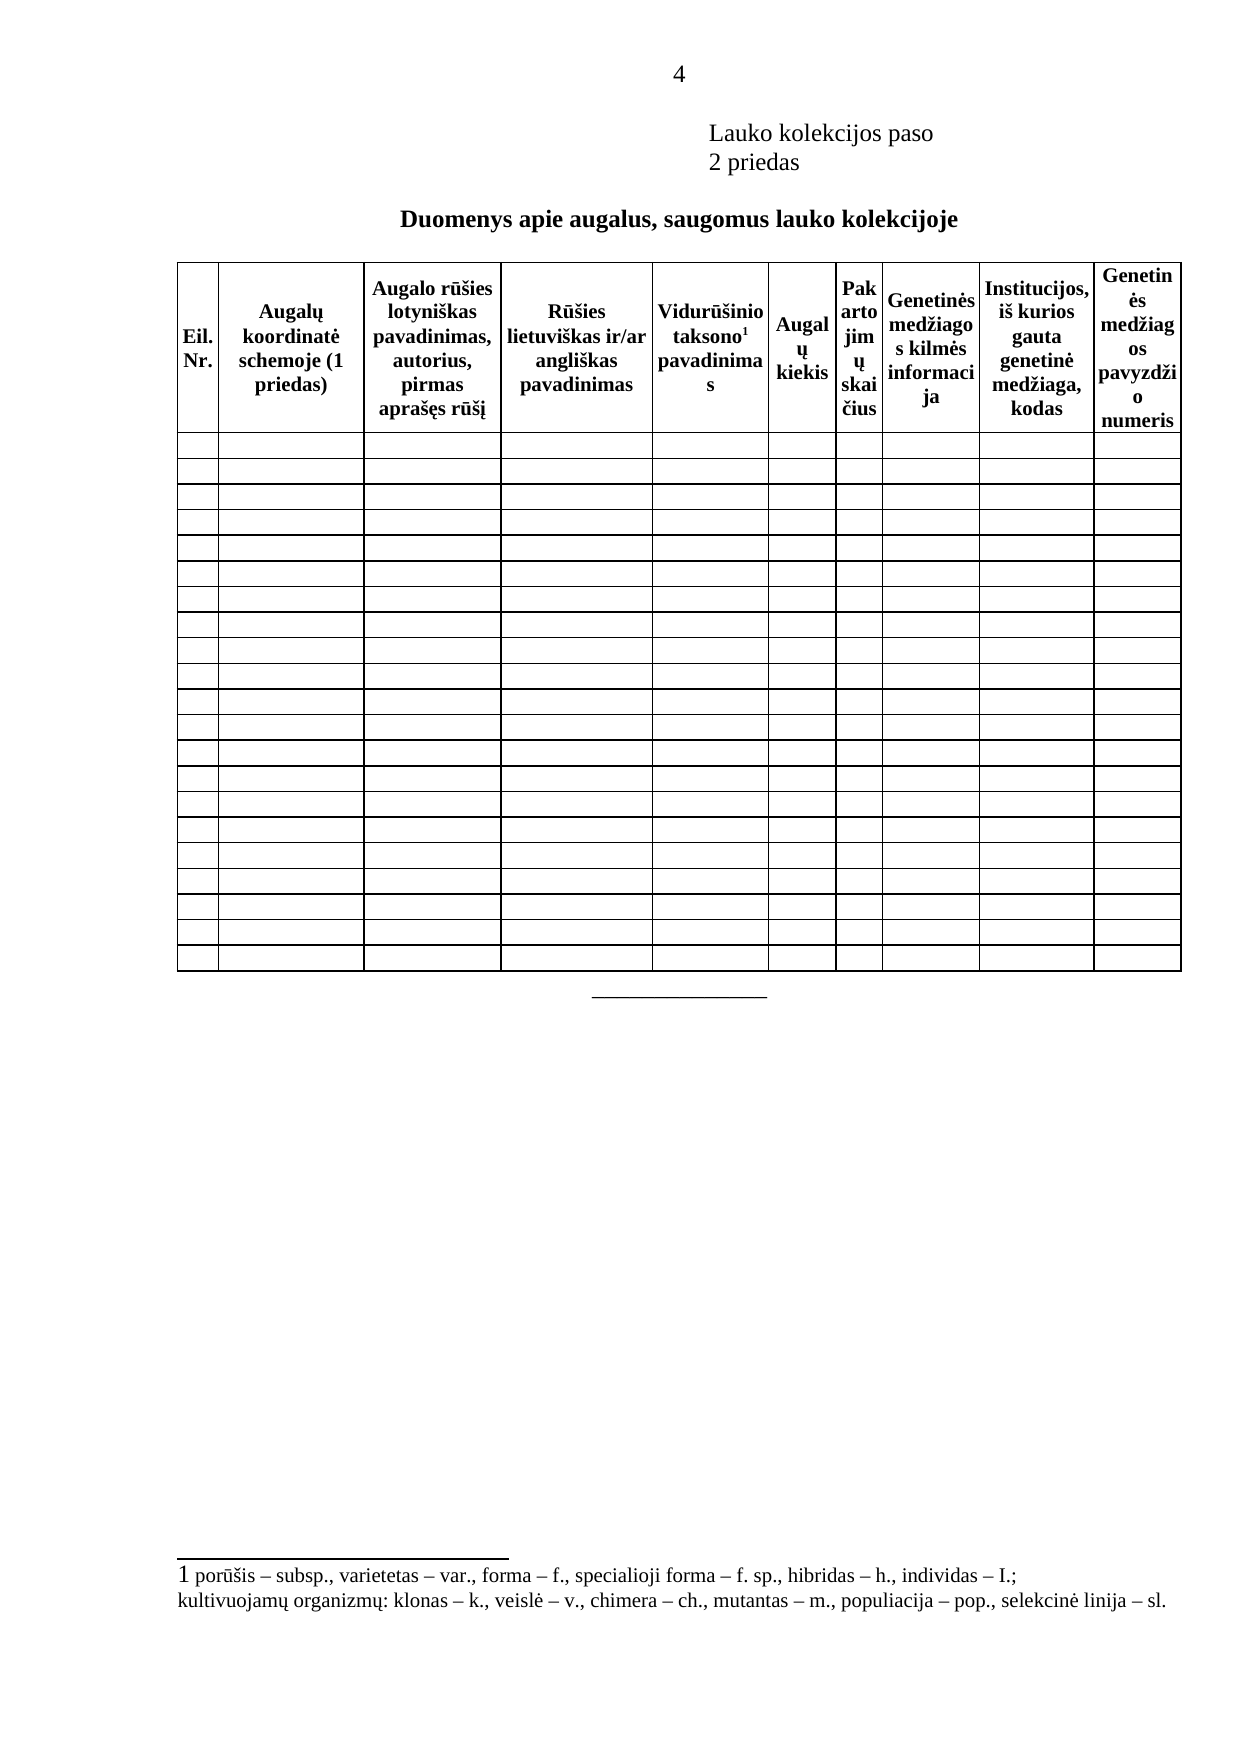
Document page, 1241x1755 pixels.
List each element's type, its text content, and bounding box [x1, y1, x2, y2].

table_cell [648, 510, 652, 534]
table_cell [980, 895, 984, 919]
table_header Institucijos, iš kurios gauta genetinė medžiaga, kodas [980, 263, 1093, 432]
table_header Vidurūšinio taksono pavadinimas [653, 263, 768, 432]
table_cell [975, 767, 979, 791]
table_cell [975, 562, 979, 586]
table_cell [214, 562, 218, 586]
table_cell [764, 843, 768, 867]
table_cell [219, 664, 223, 688]
table_cell [359, 536, 363, 560]
table_cell [1089, 562, 1093, 586]
table_cell [764, 587, 768, 611]
table_cell [359, 510, 363, 534]
table_cell [1089, 869, 1093, 893]
table_cell [878, 664, 882, 688]
table_cell [878, 613, 882, 637]
table_cell [980, 587, 984, 611]
table_cell [878, 767, 882, 791]
table_cell [764, 638, 768, 662]
table_cell [214, 869, 218, 893]
table_cell [648, 638, 652, 662]
table_cell [878, 433, 882, 457]
table_cell [1089, 510, 1093, 534]
table_cell [219, 536, 223, 560]
table_cell [769, 459, 773, 483]
table_cell [764, 536, 768, 560]
table_cell [648, 895, 652, 919]
table_cell [975, 638, 979, 662]
table_cell [764, 818, 768, 842]
table_cell [359, 818, 363, 842]
table_cell [648, 433, 652, 457]
table_cell [764, 562, 768, 586]
text Duomenys apie augalus, saugomus lauko kolekcijoje [177, 204, 1181, 233]
table_cell [219, 459, 223, 483]
table_cell [980, 818, 984, 842]
table_cell [214, 767, 218, 791]
table_cell [878, 843, 882, 867]
table_cell [878, 920, 882, 944]
table_cell [1089, 946, 1093, 970]
table_cell [648, 920, 652, 944]
table_cell [219, 485, 223, 509]
table_cell [878, 895, 882, 919]
table_cell [878, 562, 882, 586]
table_cell [219, 562, 223, 586]
table_cell [878, 818, 882, 842]
table_cell [648, 715, 652, 739]
table_cell [219, 741, 223, 765]
table_cell [769, 510, 773, 534]
table_cell [769, 946, 773, 970]
table_cell [648, 536, 652, 560]
table_cell [878, 638, 882, 662]
table_cell [769, 690, 773, 714]
table_cell [219, 843, 223, 867]
table_cell [980, 459, 984, 483]
table_cell [214, 510, 218, 534]
table_cell [1089, 638, 1093, 662]
table_cell [214, 843, 218, 867]
table_cell [764, 767, 768, 791]
table_cell [1089, 818, 1093, 842]
table_cell [214, 638, 218, 662]
table_cell [878, 587, 882, 611]
table_cell [214, 433, 218, 457]
table_cell [648, 690, 652, 714]
table_cell [878, 792, 882, 816]
table_cell [359, 715, 363, 739]
table_cell [764, 459, 768, 483]
table_cell [764, 869, 768, 893]
text ______________ [177, 972, 1181, 1000]
table_cell [878, 510, 882, 534]
table_cell [975, 587, 979, 611]
table_cell [764, 895, 768, 919]
table_cell [219, 638, 223, 662]
table_cell [975, 946, 979, 970]
table_cell [769, 433, 773, 457]
table_cell [214, 536, 218, 560]
table_cell [219, 433, 223, 457]
table_cell [878, 715, 882, 739]
table_cell [214, 613, 218, 637]
table_cell [975, 895, 979, 919]
table_cell [764, 690, 768, 714]
table_cell [219, 767, 223, 791]
table_cell [980, 664, 984, 688]
table_cell [359, 920, 363, 944]
table_cell [219, 920, 223, 944]
table_cell [359, 562, 363, 586]
table_cell [359, 895, 363, 919]
table_cell [1089, 767, 1093, 791]
table_cell [769, 664, 773, 688]
table_cell [980, 715, 984, 739]
table_cell [769, 818, 773, 842]
table_cell [975, 510, 979, 534]
table_cell [219, 895, 223, 919]
table_cell [878, 741, 882, 765]
table_cell [769, 920, 773, 944]
table_cell [975, 715, 979, 739]
table_cell [764, 946, 768, 970]
table_cell [214, 818, 218, 842]
table_cell [769, 715, 773, 739]
table_cell [648, 767, 652, 791]
table_cell [878, 946, 882, 970]
table_cell [975, 792, 979, 816]
table_cell [359, 946, 363, 970]
table_cell [980, 613, 984, 637]
table_header Augalų koordinatė schemoje (1 priedas) [219, 263, 363, 432]
table_cell [219, 587, 223, 611]
table_cell [1089, 536, 1093, 560]
table_cell [980, 792, 984, 816]
table_cell [980, 767, 984, 791]
table_header Genetinės medžiagos kilmės informacija [883, 263, 979, 432]
table_cell [359, 869, 363, 893]
table_cell [878, 485, 882, 509]
table_cell [219, 510, 223, 534]
table_cell [980, 433, 984, 457]
table_cell [975, 536, 979, 560]
table_cell [980, 843, 984, 867]
table_cell [980, 741, 984, 765]
table_cell [214, 587, 218, 611]
table_cell [648, 792, 652, 816]
table_cell [1089, 792, 1093, 816]
table_cell [764, 485, 768, 509]
table_cell [878, 459, 882, 483]
table_cell [980, 869, 984, 893]
table_cell [648, 664, 652, 688]
table_cell [214, 485, 218, 509]
table_cell [878, 536, 882, 560]
table_cell [1089, 433, 1093, 457]
table_cell [648, 587, 652, 611]
table_cell [359, 433, 363, 457]
table_cell [1089, 715, 1093, 739]
table_cell [359, 459, 363, 483]
table_cell [214, 920, 218, 944]
table_cell [1089, 690, 1093, 714]
table_header Augalo rūšies lotyniškas pavadinimas, autorius, pirmas aprašęs rūšį [365, 263, 500, 432]
text Lauko kolekcijos paso [177, 118, 1181, 147]
table_cell [359, 843, 363, 867]
table_cell [980, 946, 984, 970]
table_cell [980, 485, 984, 509]
table_cell [980, 920, 984, 944]
table_cell [764, 920, 768, 944]
table_cell [359, 638, 363, 662]
table_cell [648, 562, 652, 586]
table_cell [764, 715, 768, 739]
table_cell [980, 638, 984, 662]
table_cell [975, 485, 979, 509]
table_cell [219, 715, 223, 739]
table_cell [214, 946, 218, 970]
table_cell [980, 510, 984, 534]
table_cell [214, 690, 218, 714]
table_cell [975, 613, 979, 637]
table_cell [975, 690, 979, 714]
table_cell [975, 843, 979, 867]
table_cell [769, 767, 773, 791]
table_cell [648, 613, 652, 637]
table_cell [214, 792, 218, 816]
table_header Pakartojimų skaičius [837, 263, 882, 432]
table_cell [769, 869, 773, 893]
table_cell [980, 690, 984, 714]
table_cell [764, 741, 768, 765]
table_cell [769, 741, 773, 765]
table_cell [769, 843, 773, 867]
table_cell [769, 536, 773, 560]
table_cell [359, 587, 363, 611]
table_cell [648, 946, 652, 970]
table_cell [1089, 587, 1093, 611]
table_cell [980, 562, 984, 586]
table_cell [769, 562, 773, 586]
table_cell [1089, 741, 1093, 765]
table_cell [878, 690, 882, 714]
table_cell [648, 843, 652, 867]
table_cell [1089, 485, 1093, 509]
table_cell [975, 818, 979, 842]
table_cell [1089, 664, 1093, 688]
table_header Eil. Nr. [178, 263, 218, 432]
table_cell [1089, 920, 1093, 944]
table_cell [648, 818, 652, 842]
table_cell [219, 792, 223, 816]
table_cell [1089, 843, 1093, 867]
table_cell [359, 741, 363, 765]
table_cell [359, 485, 363, 509]
table_cell [975, 920, 979, 944]
table_cell [975, 664, 979, 688]
table_cell [769, 485, 773, 509]
table_cell [764, 664, 768, 688]
table_cell [764, 613, 768, 637]
table_cell [359, 690, 363, 714]
table_header Augalų kiekis [769, 263, 835, 432]
text 2 priedas [177, 147, 1181, 176]
table_cell [359, 792, 363, 816]
table_cell [648, 869, 652, 893]
table_cell [359, 664, 363, 688]
table_cell [975, 741, 979, 765]
table_cell [769, 895, 773, 919]
table_cell [214, 459, 218, 483]
table_cell [359, 613, 363, 637]
table_cell [1089, 613, 1093, 637]
table_cell [769, 613, 773, 637]
table_cell [219, 869, 223, 893]
table_cell [214, 895, 218, 919]
table_cell [219, 818, 223, 842]
table_cell [975, 869, 979, 893]
table_cell [214, 664, 218, 688]
table_cell [975, 459, 979, 483]
table_cell [764, 792, 768, 816]
table_cell [769, 638, 773, 662]
table_cell [214, 715, 218, 739]
table_cell [975, 433, 979, 457]
table_cell [214, 741, 218, 765]
table_cell [648, 485, 652, 509]
table_cell [769, 792, 773, 816]
table_cell [219, 613, 223, 637]
table_cell [648, 741, 652, 765]
table_cell [219, 946, 223, 970]
table_cell [878, 869, 882, 893]
table_cell [359, 767, 363, 791]
table_cell [769, 587, 773, 611]
table_cell [648, 459, 652, 483]
table_header Rūšies lietuviškas ir/ar angliškas pavadinimas [502, 263, 652, 432]
table_cell [764, 510, 768, 534]
table_cell [1089, 459, 1093, 483]
table_cell [1089, 895, 1093, 919]
table_cell [219, 690, 223, 714]
table_cell [980, 536, 984, 560]
table_cell [764, 433, 768, 457]
